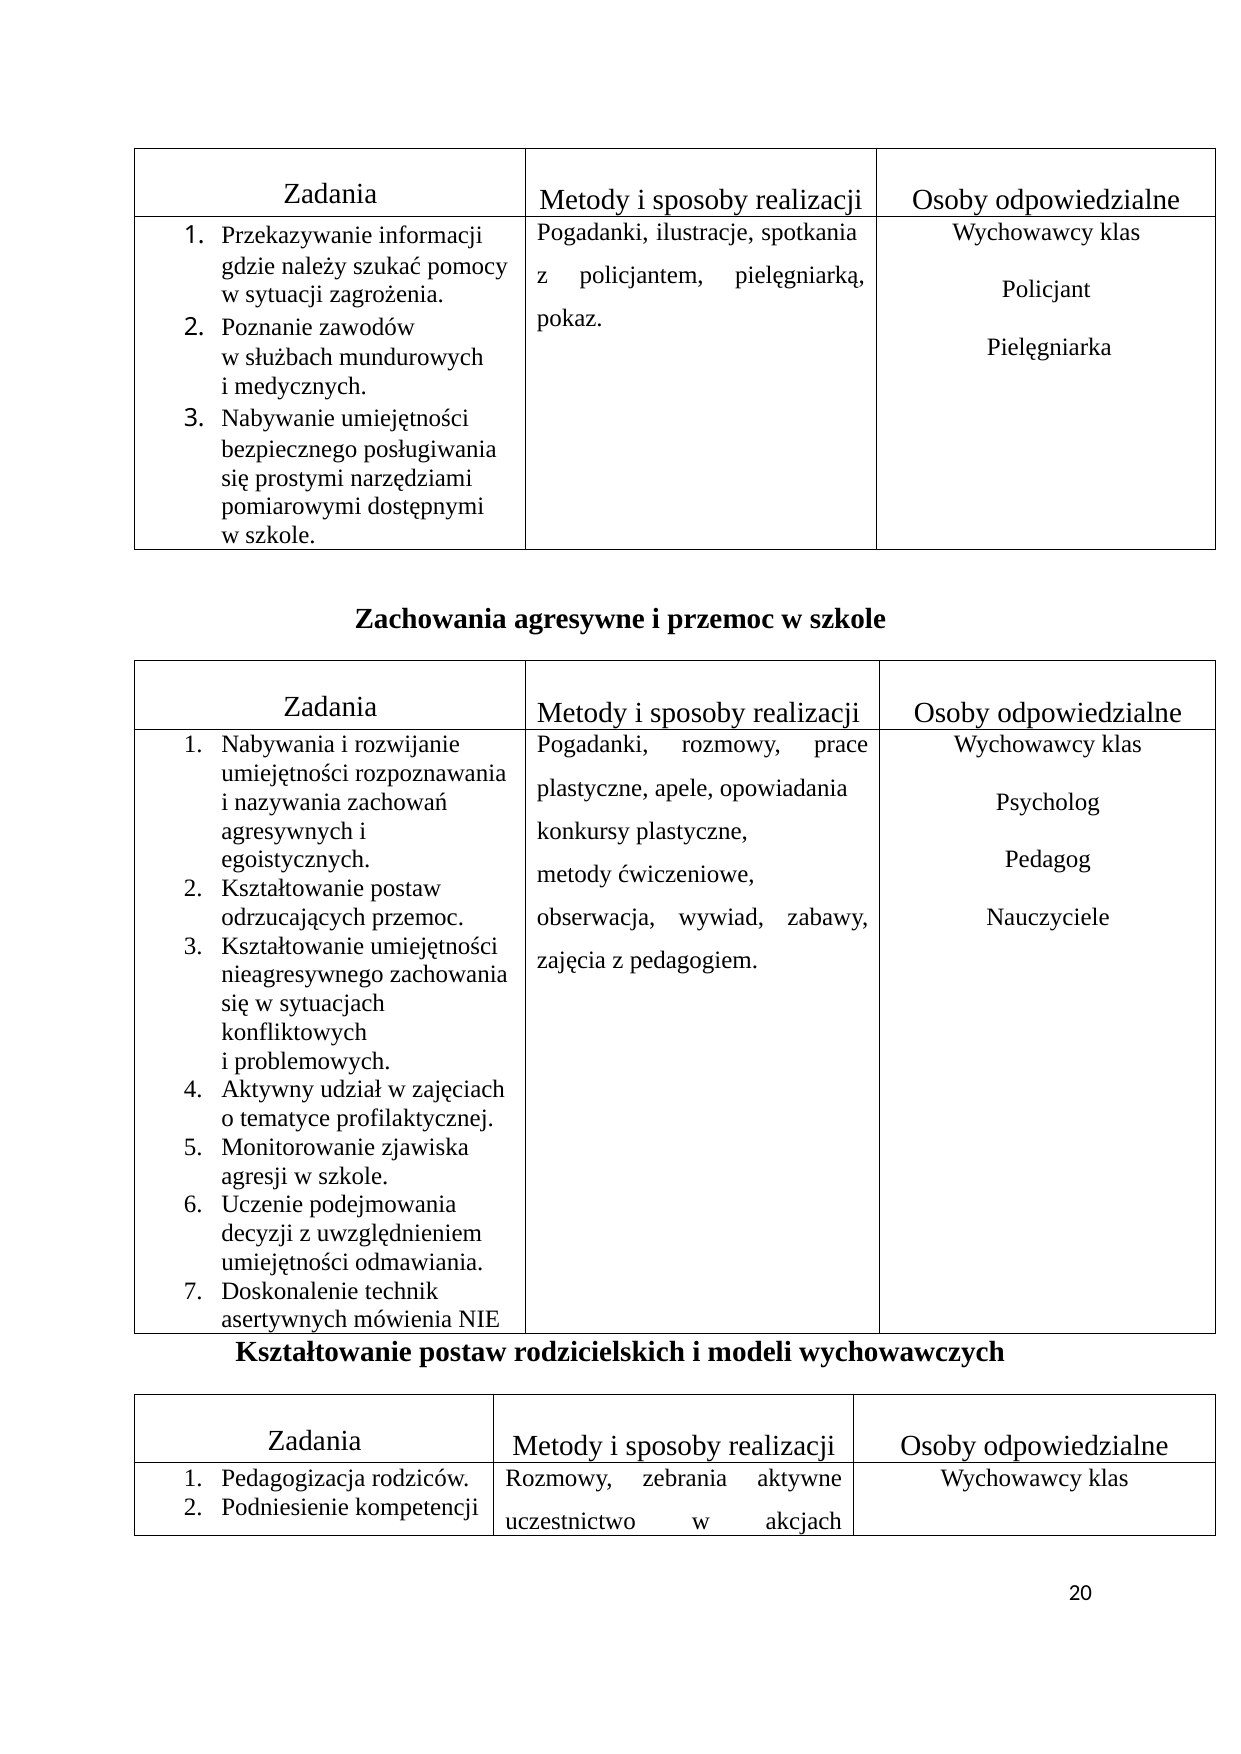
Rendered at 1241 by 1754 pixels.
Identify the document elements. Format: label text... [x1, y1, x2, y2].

table_cell Wychowawcy klas Psycholog Pedagog Nauczyciele [880, 730, 1215, 1333]
table_cell Wychowawcy klas [854, 1463, 1215, 1535]
table_cell Pogadanki, rozmowy, prace plastyczne, apele, opowiadania konkursy plastyczne, metody ćwiczeniowe, obserwacja, wywiad, zabawy, zajęcia z pedagogiem. [526, 730, 879, 1333]
table_header Zadania [135, 149, 525, 216]
table_header Osoby odpowiedzialne [880, 661, 1215, 728]
table_header Metody i sposoby realizacji [526, 661, 879, 728]
table_cell Nabywania i rozwijanie umiejętności rozpoznawania i nazywania zachowań agresywnych i egoistycznych. Kształtowanie postaw odrzucających przemoc. Kształtowanie umiejętności nieagresywnego zachowania się w sytuacjach konfliktowych i problemowych. Aktywny udział w zajęciach o tematyce profilaktycznej. Monitorowanie zjawiska agresji w szkole. Uczenie podejmowania decyzji z uwzględnieniem umiejętności odmawiania. Doskonalenie technik asertywnych mówienia NIE [135, 730, 525, 1333]
table_cell Przekazywanie informacji gdzie należy szukać pomocy w sytuacji zagrożenia. Poznanie zawodów w służbach mundurowych i medycznych. Nabywanie umiejętności bezpiecznego posługiwania się prostymi narzędziami pomiarowymi dostępnymi w szkole. [135, 217, 525, 549]
table_header Osoby odpowiedzialne [854, 1395, 1215, 1462]
table_header Metody i sposoby realizacji [526, 149, 876, 216]
table_header Zadania [135, 1395, 493, 1462]
text Zachowania agresywne i przemoc w szkole [148, 601, 1093, 634]
text Kształtowanie postaw rodzicielskich i modeli wychowawczych [148, 1334, 1093, 1368]
table_header Metody i sposoby realizacji [494, 1395, 853, 1462]
table_cell Pogadanki, ilustracje, spotkania z policjantem, pielęgniarką, pokaz. [526, 217, 876, 549]
table_header Zadania [135, 661, 525, 728]
table_cell Pedagogizacja rodziców. Podniesienie kompetencji [135, 1463, 493, 1535]
table_header Osoby odpowiedzialne [877, 149, 1215, 216]
table_cell Wychowawcy klas Policjant Pielęgniarka [877, 217, 1215, 549]
table_cell Rozmowy, zebrania aktywne uczestnictwo w akcjach [494, 1463, 853, 1535]
